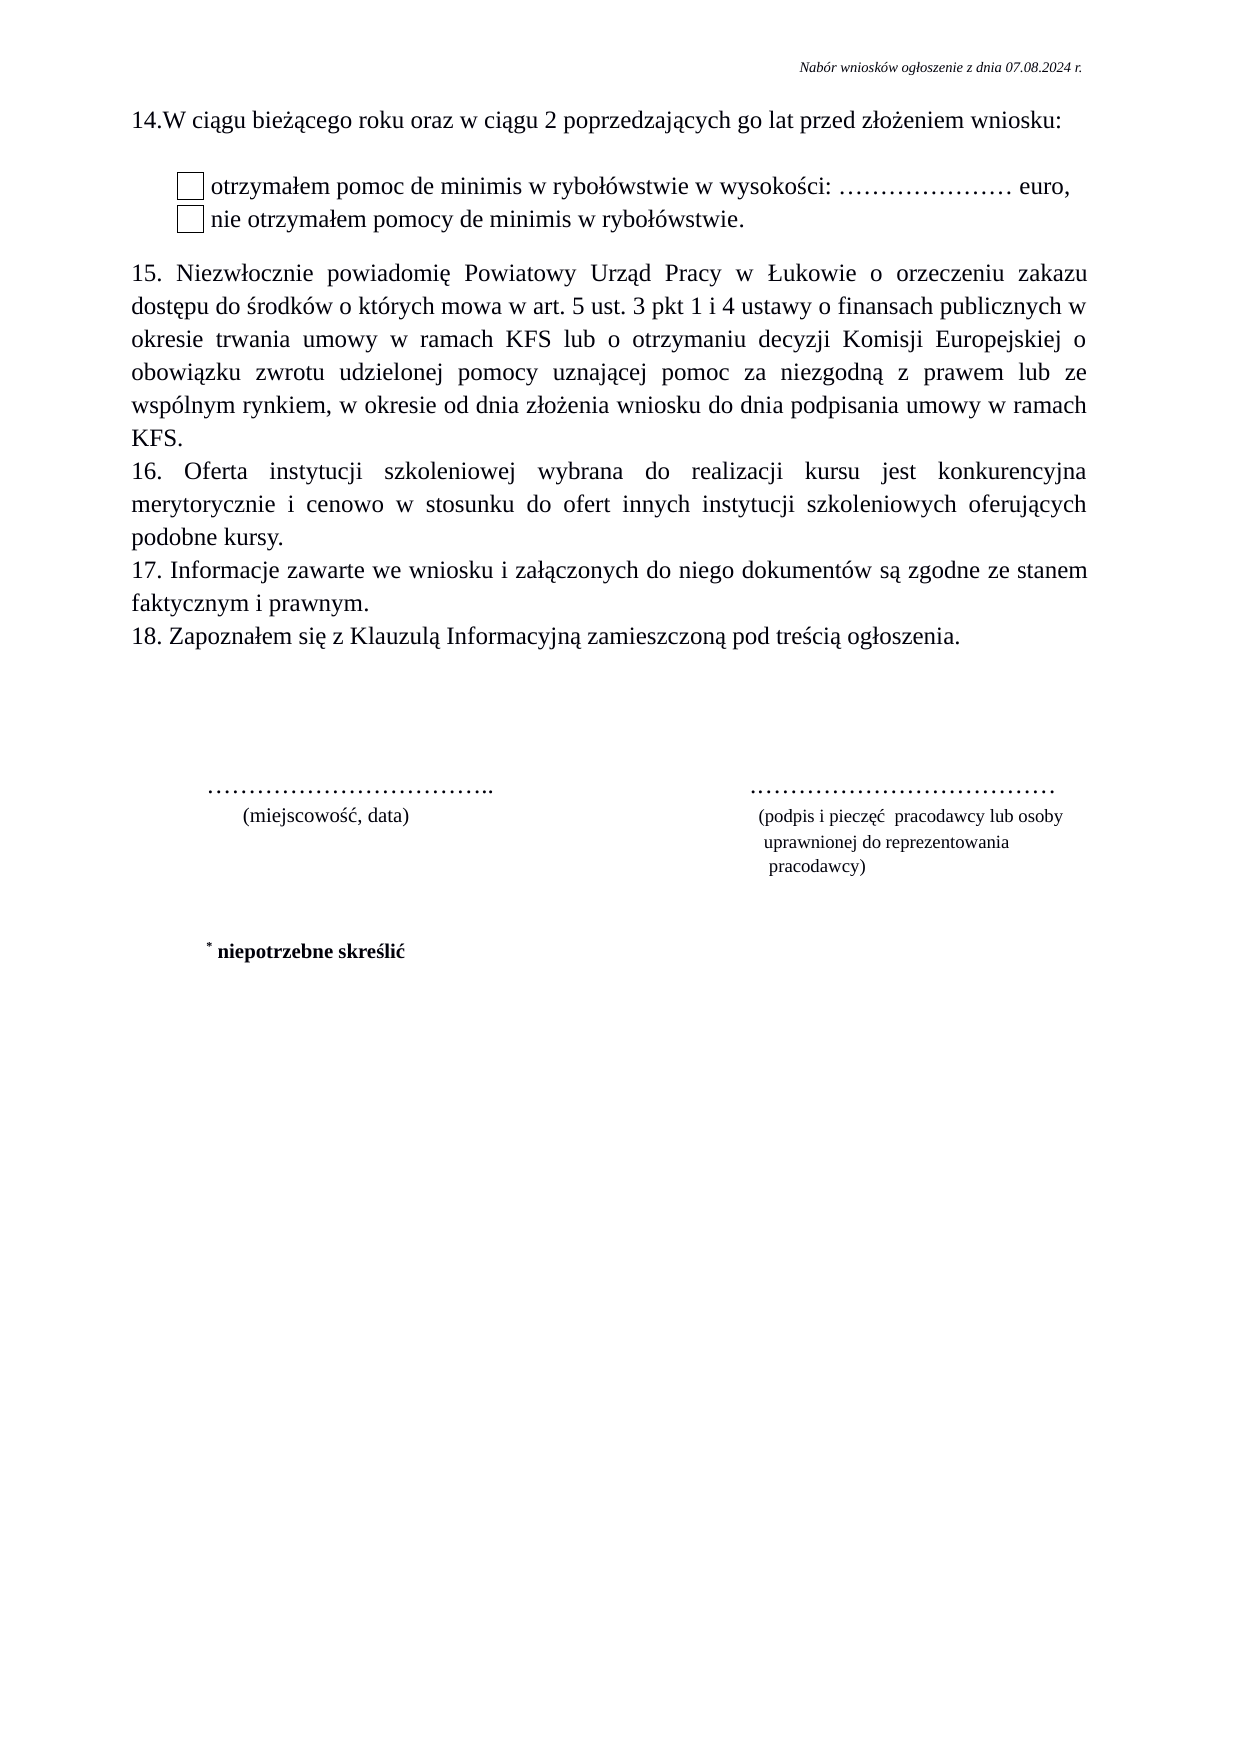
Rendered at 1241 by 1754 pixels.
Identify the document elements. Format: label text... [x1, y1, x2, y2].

list 16. Oferta instytucji szkoleniowej wybrana do realizacji kursu jest konkurencyjna merytorycznie i cenowo w stosunku do ofert innych instytucji szkoleniowych oferujących podobne kursy. [131, 456, 1087, 551]
list …………………………….. .……………………………… [131, 770, 1087, 799]
list nie otrzymałem pomocy de minimis w rybołówstwie. [176, 204, 1087, 233]
list uprawnionej do reprezentowania pracodawcy) [206, 831, 1087, 877]
list 14.W ciągu bieżącego roku oraz w ciągu 2 poprzedzających go lat przed złożeniem wniosku: [131, 105, 1087, 134]
list (miejscowość, data) (podpis i pieczęć pracodawcy lub osoby [206, 803, 1087, 827]
list 18. Zapoznałem się z Klauzulą Informacyjną zamieszczoną pod treścią ogłoszenia. [131, 621, 1087, 650]
list otrzymałem pomoc de minimis w rybołówstwie w wysokości: ………………… euro, [176, 171, 1087, 200]
list 17. Informacje zawarte we wniosku i załączonych do niego dokumentów są zgodne ze stanem faktycznym i prawnym. [131, 555, 1087, 617]
list 15. Niezwłocznie powiadomię Powiatowy Urząd Pracy w Łukowie o orzeczeniu zakazu dostępu do środków o których mowa w art. 5 ust. 3 pkt 1 i 4 ustawy o finansach publicznych w okresie trwania umowy w ramach KFS lub o otrzymaniu decyzji Komisji Europejskiej o obowiązku zwrotu udzielonej pomocy uznającej pomoc za niezgodną z prawem lub ze wspólnym rynkiem, w okresie od dnia złożenia wniosku do dnia podpisania umowy w ramach KFS. [131, 258, 1087, 452]
list * niepotrzebne skreślić [206, 939, 1087, 963]
